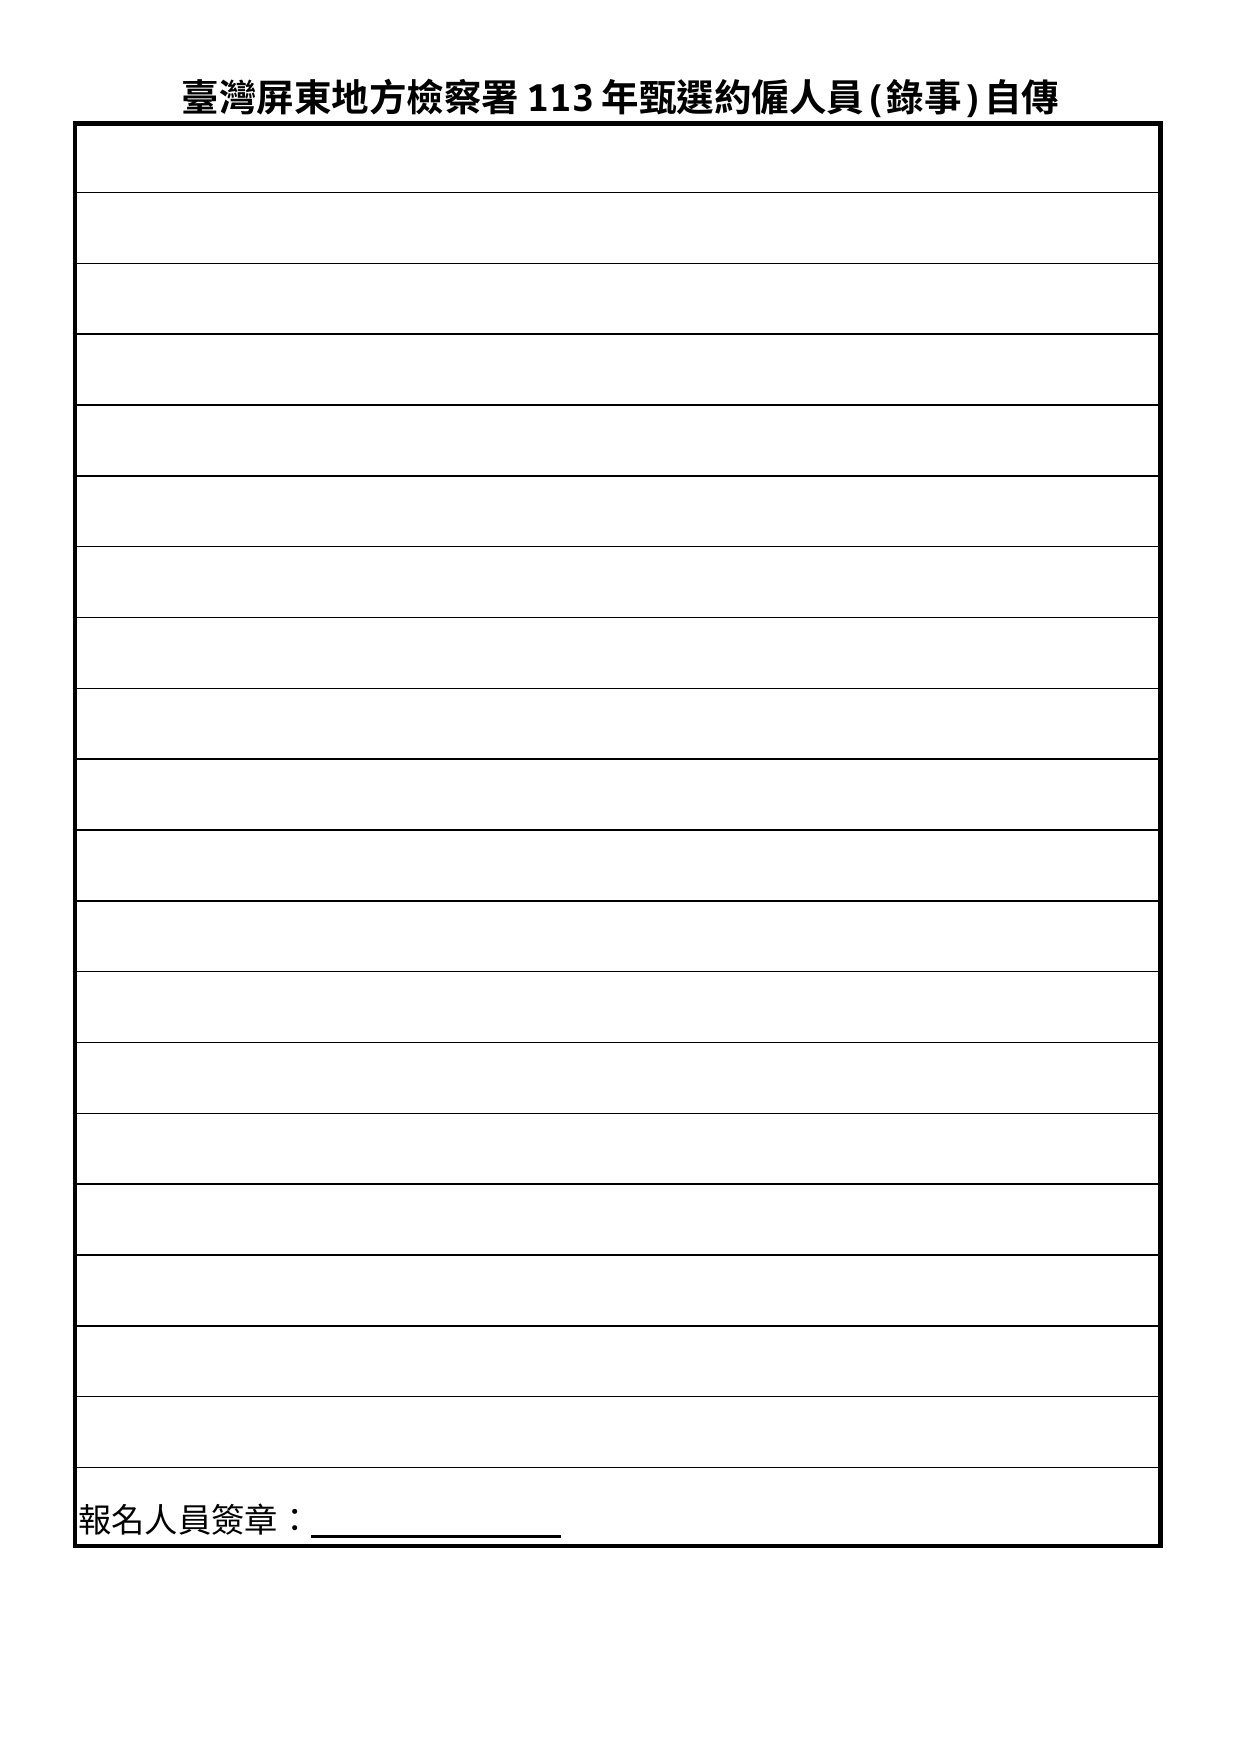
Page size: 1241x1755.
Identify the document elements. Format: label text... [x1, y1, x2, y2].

table_cell [77, 547, 1158, 617]
table_cell [77, 477, 1158, 546]
table_cell [77, 972, 1158, 1042]
table_cell [77, 760, 1158, 829]
table_cell [77, 406, 1158, 475]
table_cell [77, 618, 1158, 687]
table_cell [77, 1397, 1158, 1467]
table_cell [77, 335, 1158, 404]
table_cell [77, 689, 1158, 758]
table_cell 報名人員簽章： [77, 1468, 1158, 1543]
table_cell [77, 831, 1158, 900]
table_cell [77, 1256, 1158, 1325]
table_cell [77, 1327, 1158, 1396]
table_cell [77, 1114, 1158, 1183]
table_header [77, 126, 1158, 192]
table_cell [77, 902, 1158, 971]
text 臺灣屏東地方檢察署113年甄選約僱人員(錄事)自傳 [75, 75, 1165, 121]
table_cell [77, 1185, 1158, 1254]
table_cell [77, 193, 1158, 262]
table_cell [77, 1043, 1158, 1112]
table_cell [77, 264, 1158, 333]
